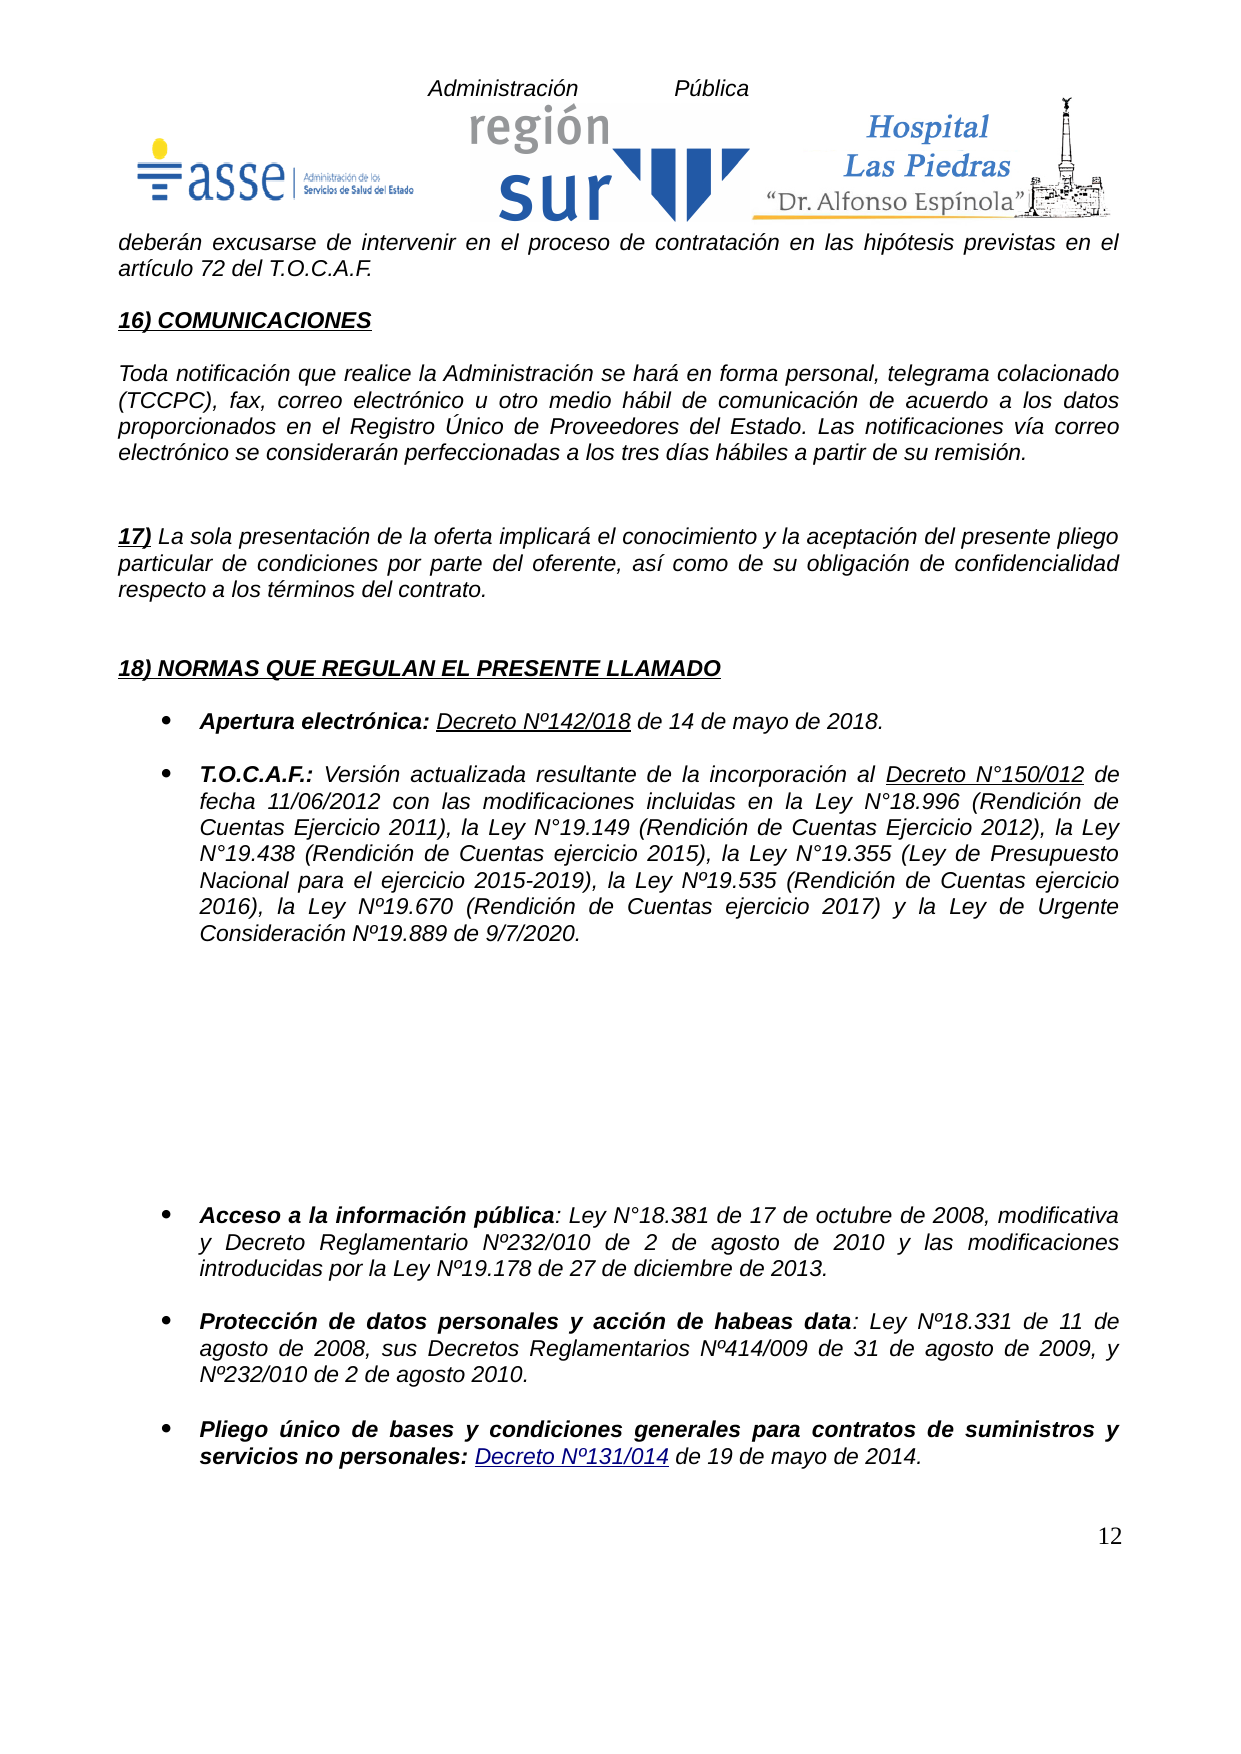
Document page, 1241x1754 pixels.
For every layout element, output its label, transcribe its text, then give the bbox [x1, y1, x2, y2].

list T.O.C.A.F.: Versión actualizada resultante de la incorporación al Decreto N°150/012 de fecha 11/06/2012 con las modificaciones incluidas en la Ley N°18.996 (Rendición de Cuentas Ejercicio 2011), la Ley N°19.149 (Rendición de Cuentas Ejercicio 2012), la Ley N°19.438 (Rendición de Cuentas ejercicio 2015), la Ley N°19.355 (Ley de Presupuesto Nacional para el ejercicio 2015-2019), la Ley Nº19.535 (Rendición de Cuentas ejercicio 2016), la Ley Nº19.670 (Rendición de Cuentas ejercicio 2017) y la Ley de Urgente Consideración Nº19.889 de 9/7/2020. [162, 761, 1122, 946]
picture [751, 93, 1111, 229]
list Protección de datos personales y acción de habeas data: Ley Nº18.331 de 11 de agosto de 2008, sus Decretos Reglamentarios Nº414/009 de 31 de agosto de 2009, y Nº232/010 de 2 de agosto 2010. [162, 1308, 1122, 1388]
text 16) COMUNICACIONES [118, 307, 1122, 334]
picture [125, 87, 428, 229]
list Apertura electrónica: Decreto Nº142/018 de 14 de mayo de 2018. [162, 708, 1122, 734]
text Administración Pública deberán excusarse de intervenir en el proceso de contratación en las hipótesis previstas en el artículo 72 del T.O.C.A.F. [118, 75, 1122, 281]
subtitle 18) NORMAS QUE REGULAN EL PRESENTE LLAMADO [118, 655, 1122, 681]
list Pliego único de bases y condiciones generales para contratos de suministros y servicios no personales: Decreto Nº131/014 de 19 de mayo de 2014. [162, 1416, 1122, 1470]
picture [470, 103, 750, 222]
text 17) La sola presentación de la oferta implicará el conocimiento y la aceptación del presente pliego particular de condiciones por parte del oferente, así como de su obligación de confidencialidad respecto a los términos del contrato. [118, 523, 1122, 602]
list Acceso a la información pública: Ley N°18.381 de 17 de octubre de 2008, modificativa y Decreto Reglamentario Nº232/010 de 2 de agosto de 2010 y las modificaciones introducidas por la Ley Nº19.178 de 27 de diciembre de 2013. [162, 1202, 1122, 1282]
text Toda notificación que realice la Administración se hará en forma personal, telegrama colacionado (TCCPC), fax, correo electrónico u otro medio hábil de comunicación de acuerdo a los datos proporcionados en el Registro Único de Proveedores del Estado. Las notificaciones vía correo electrónico se considerarán perfeccionadas a los tres días hábiles a partir de su remisión. [118, 360, 1122, 466]
